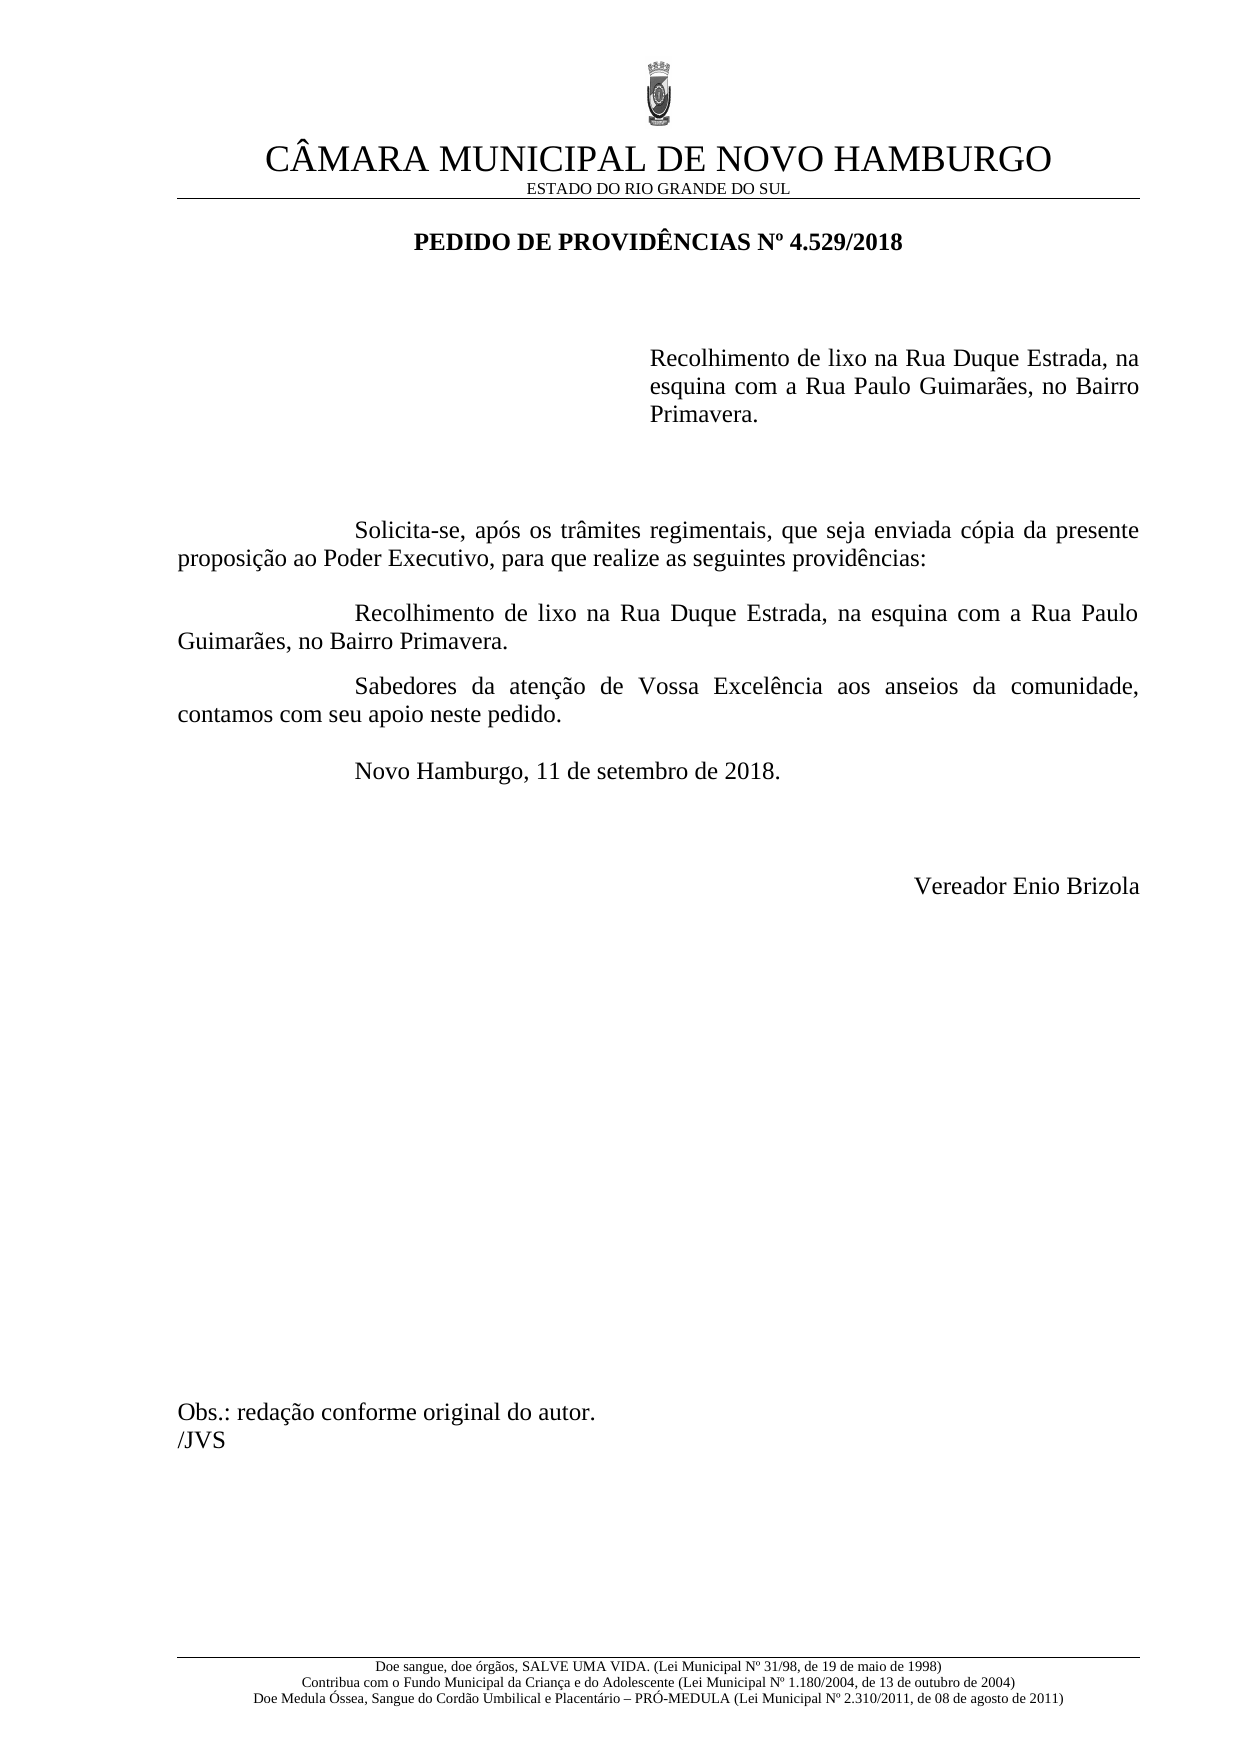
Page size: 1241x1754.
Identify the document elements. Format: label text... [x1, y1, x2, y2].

text Recolhimento de lixo na Rua Duque Estrada, na esquina com a Rua Paulo Guimarães, no Bairro Primavera. [649, 344, 1140, 428]
text Recolhimento de lixo na Rua Duque Estrada, na esquina com a Rua Paulo Guimarães, no Bairro Primavera. [177, 599, 1140, 655]
text Solicita-se, após os trâmites regimentais, que seja enviada cópia da presente proposição ao Poder Executivo, para que realize as seguintes providências: [177, 516, 1140, 572]
text Obs.: redação conforme original do autor. [177, 1398, 1140, 1426]
text Vereador Enio Brizola [177, 872, 1140, 899]
text PEDIDO DE PROVIDÊNCIAS Nº 4.529/2018 [177, 228, 1140, 256]
text Sabedores da atenção de Vossa Excelência aos anseios da comunidade, contamos com seu apoio neste pedido. [177, 672, 1140, 728]
text Novo Hamburgo, 11 de setembro de 2018. [177, 757, 1140, 785]
text /JVS [177, 1426, 1140, 1454]
